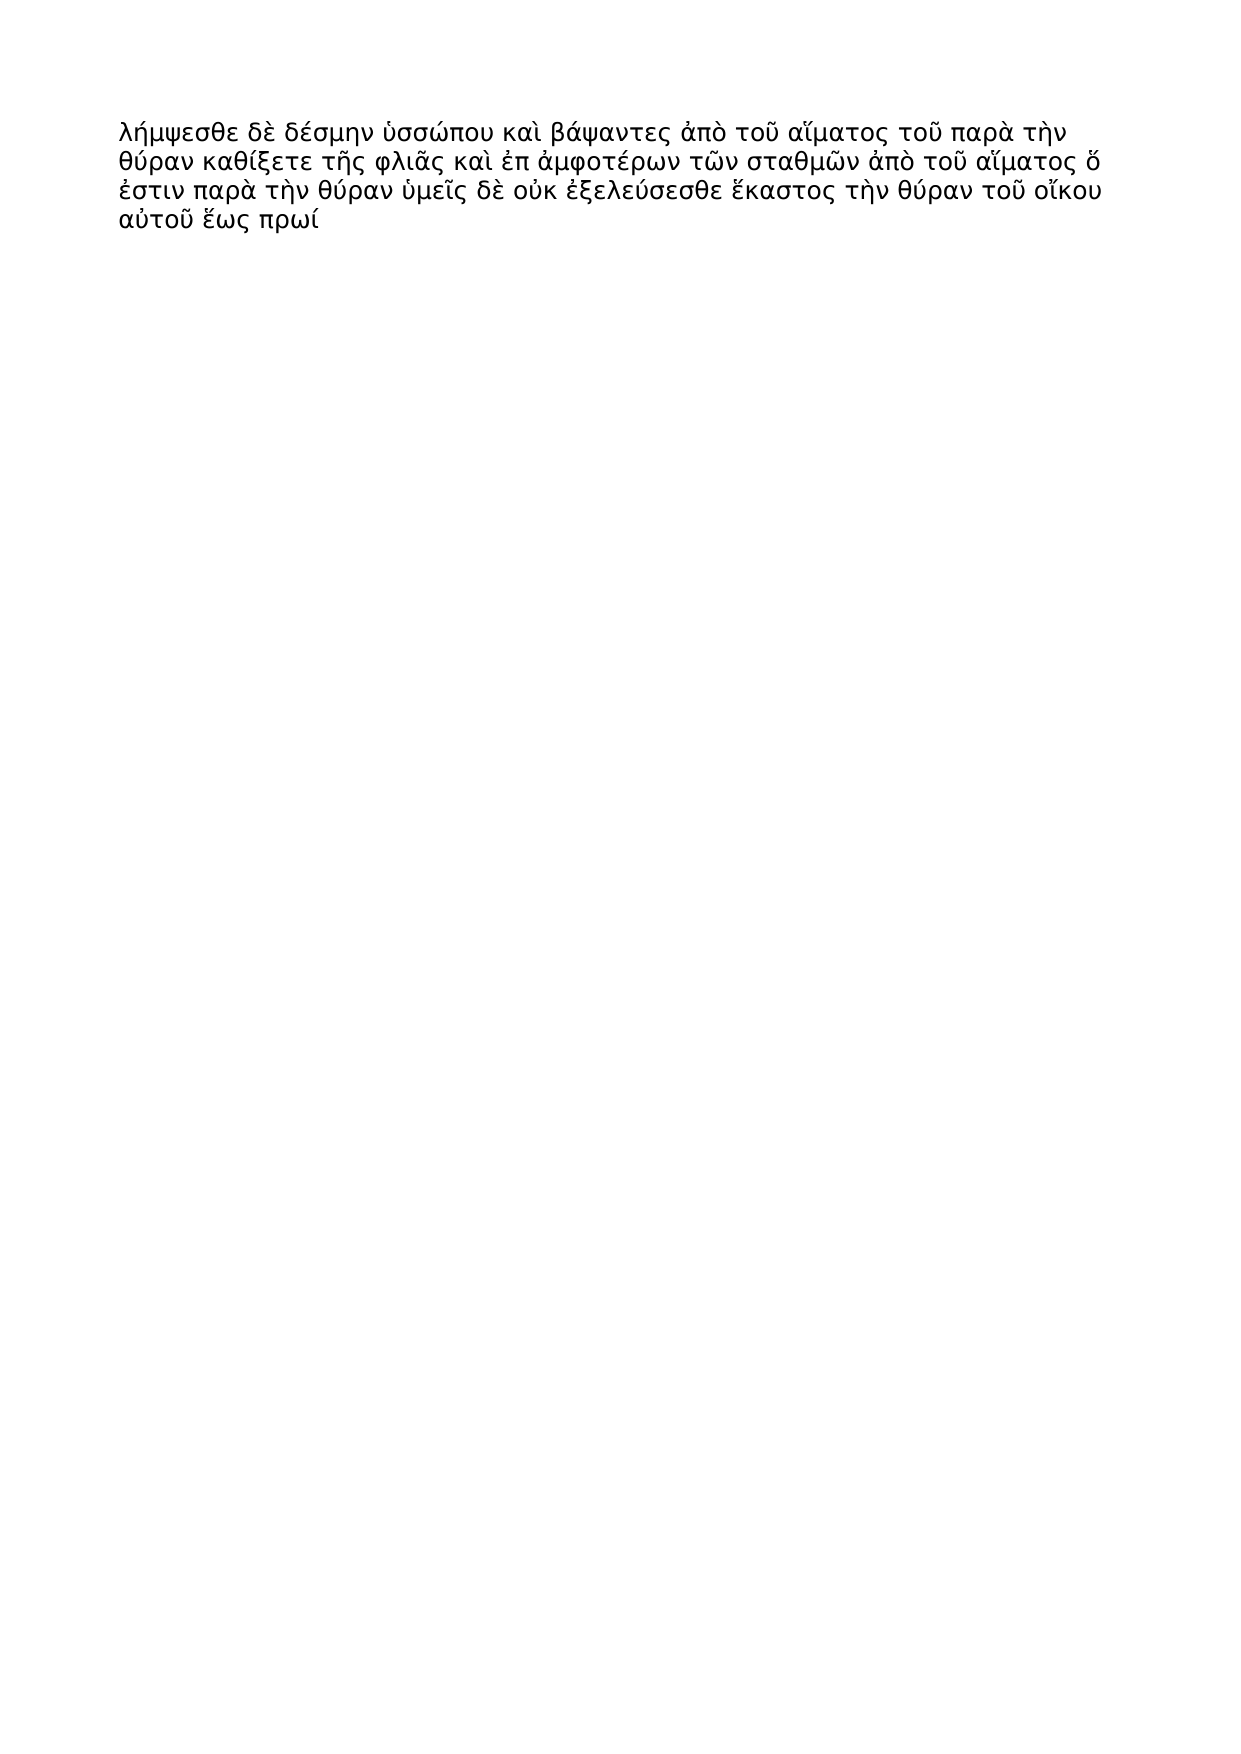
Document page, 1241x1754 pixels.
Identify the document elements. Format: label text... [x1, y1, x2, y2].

text λήμψεσθε δὲ δέσμην ὑσσώπου καὶ βάψαντες ἀπὸ τοῦ αἵματος τοῦ παρὰ τὴν θύραν καθίξετε τῆς φλιᾶς καὶ ἐπ ἀμφοτέρων τῶν σταθμῶν ἀπὸ τοῦ αἵματος ὅ ἐστιν παρὰ τὴν θύραν ὑμεῖς δὲ οὐκ ἐξελεύσεσθε ἕκαστος τὴν θύραν τοῦ οἴκου αὐτοῦ ἕως πρωί [118, 118, 1122, 235]
